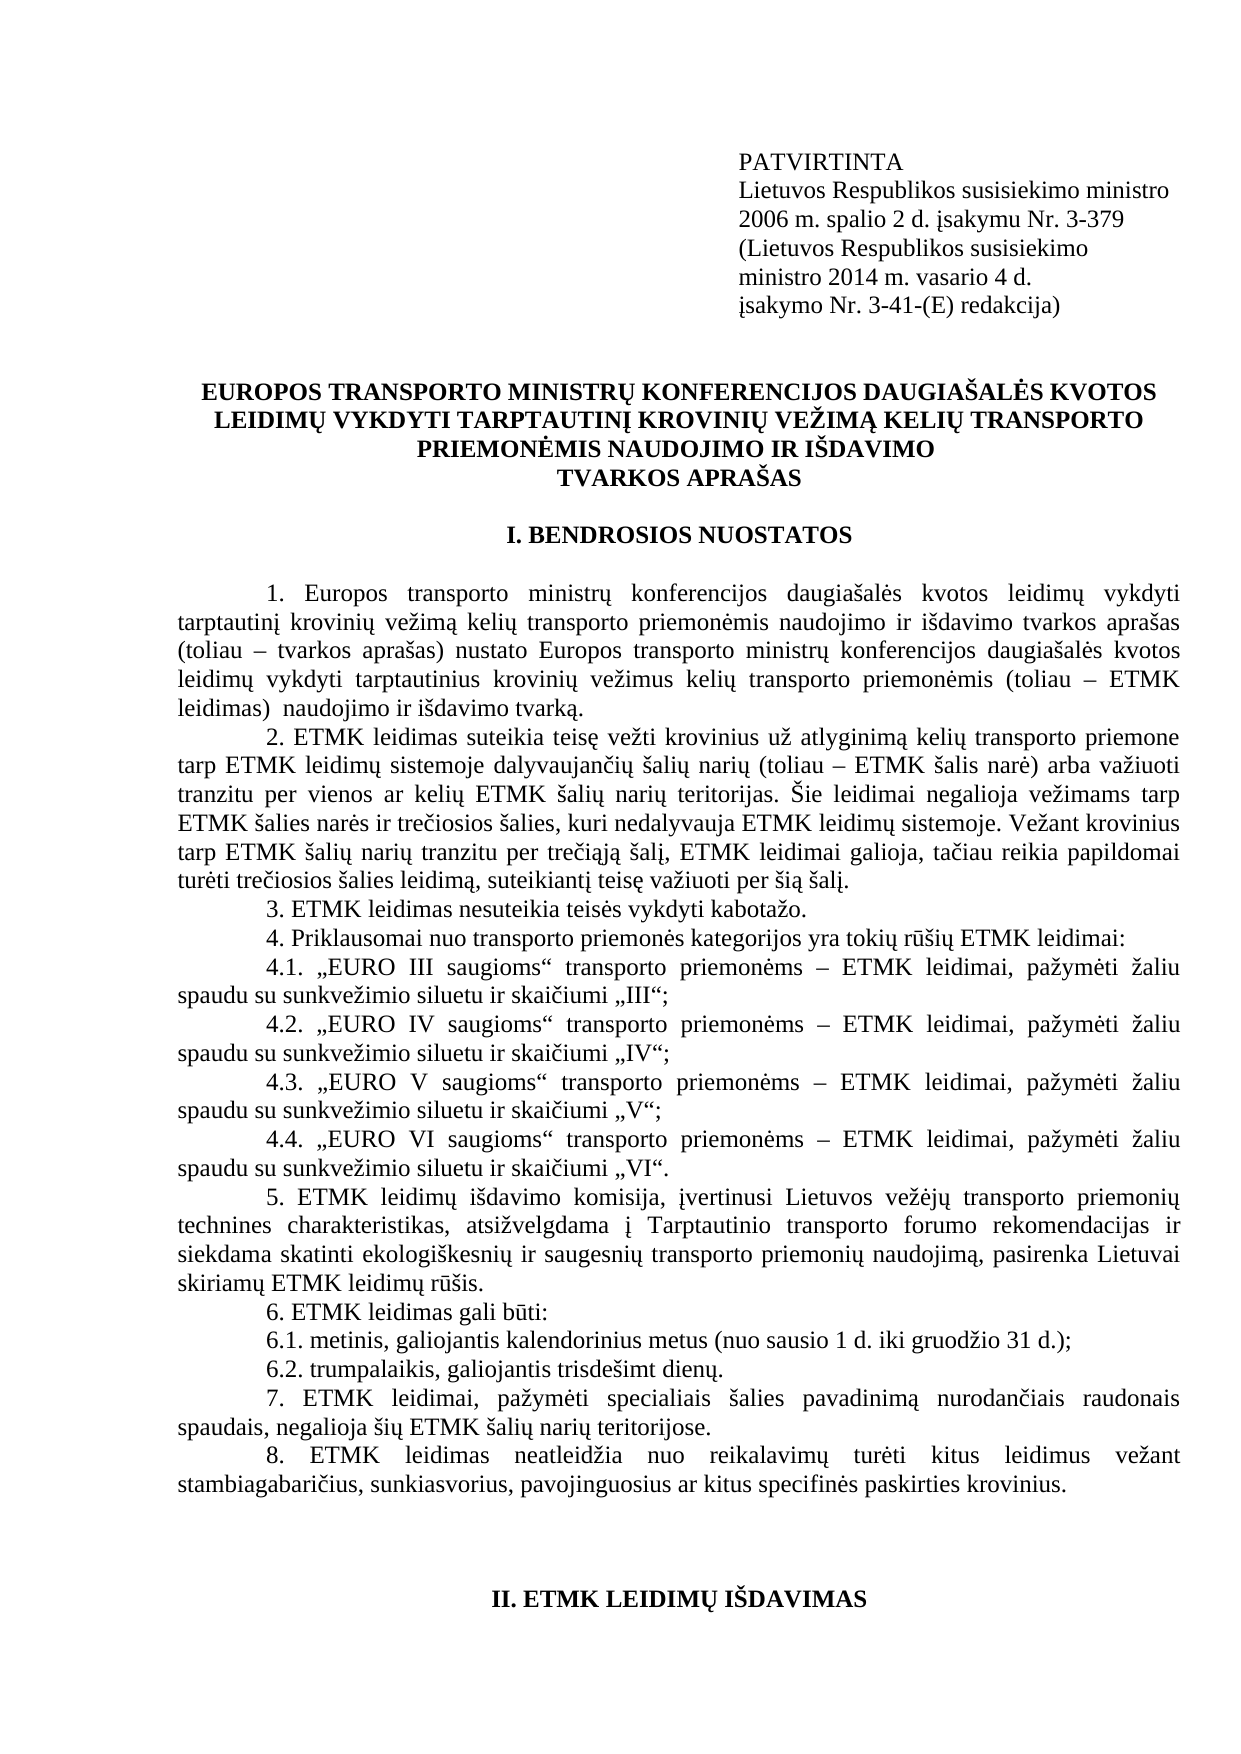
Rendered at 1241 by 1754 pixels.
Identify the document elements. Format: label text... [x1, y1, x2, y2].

text (Lietuvos Respublikos susisiekimo [738, 233, 1181, 262]
text 1. Europos transporto ministrų konferencijos daugiašalės kvotos leidimų vykdyti tarptautinį krovinių vežimą kelių transporto priemonėmis naudojimo ir išdavimo tvarkos aprašas (toliau – tvarkos aprašas) nustato Europos transporto ministrų konferencijos daugiašalės kvotos leidimų vykdyti tarptautinius krovinių vežimus kelių transporto priemonėmis (toliau – ETMK leidimas) naudojimo ir išdavimo tvarką. [177, 578, 1181, 722]
text 4. Priklausomai nuo transporto priemonės kategorijos yra tokių rūšių ETMK leidimai: [177, 923, 1181, 952]
text 3. ETMK leidimas nesuteikia teisės vykdyti kabotažo. [177, 894, 1181, 923]
text 7. ETMK leidimai, pažymėti specialiais šalies pavadinimą nurodančiais raudonais spaudais, negalioja šių ETMK šalių narių teritorijose. [177, 1383, 1181, 1441]
text 4.1. „EURO III saugioms“ transporto priemonėms – ETMK leidimai, pažymėti žaliu spaudu su sunkvežimio siluetu ir skaičiumi „III“; [177, 952, 1181, 1009]
text 4.2. „EURO IV saugioms“ transporto priemonėms – ETMK leidimai, pažymėti žaliu spaudu su sunkvežimio siluetu ir skaičiumi „IV“; [177, 1009, 1181, 1067]
text 6. ETMK leidimas gali būti: [177, 1297, 1181, 1326]
text EUROPOS TRANSPORTO MINISTRŲ KONFERENCIJOS DAUGIAŠALĖS KVOTOS LEIDIMŲ VYKDYTI TARPTAUTINĮ KROVINIŲ VEŽIMĄ KELIŲ TRANSPORTO PRIEMONĖMIS NAUDOJIMO IR IŠDAVIMO [177, 377, 1181, 463]
text II. ETMK LEIDIMŲ IŠDAVIMAS [177, 1584, 1181, 1613]
text 4.3. „EURO V saugioms“ transporto priemonėms – ETMK leidimai, pažymėti žaliu spaudu su sunkvežimio siluetu ir skaičiumi „V“; [177, 1067, 1181, 1124]
text 6.2. trumpalaikis, galiojantis trisdešimt dienų. [177, 1354, 1181, 1383]
text 6.1. metinis, galiojantis kalendorinius metus (nuo sausio 1 d. iki gruodžio 31 d.); [177, 1326, 1181, 1354]
text įsakymo Nr. 3-41-(E) redakcija) [738, 291, 1181, 319]
text 8. ETMK leidimas neatleidžia nuo reikalavimų turėti kitus leidimus vežant stambiagabaričius, sunkiasvorius, pavojinguosius ar kitus specifinės paskirties krovinius. [177, 1441, 1181, 1498]
text PATVIRTINTA [738, 147, 1181, 176]
text Lietuvos Respublikos susisiekimo ministro [738, 176, 1181, 204]
text ministro 2014 m. vasario 4 d. [738, 262, 1181, 291]
text 2006 m. spalio 2 d. įsakymu Nr. 3-379 [738, 204, 1181, 233]
text TVARKOS APRAŠAS [177, 463, 1181, 492]
text 4.4. „EURO VI saugioms“ transporto priemonėms – ETMK leidimai, pažymėti žaliu spaudu su sunkvežimio siluetu ir skaičiumi „VI“. [177, 1124, 1181, 1182]
text 2. ETMK leidimas suteikia teisę vežti krovinius už atlyginimą kelių transporto priemone tarp ETMK leidimų sistemoje dalyvaujančių šalių narių (toliau – ETMK šalis narė) arba važiuoti tranzitu per vienos ar kelių ETMK šalių narių teritorijas. Šie leidimai negalioja vežimams tarp ETMK šalies narės ir trečiosios šalies, kuri nedalyvauja ETMK leidimų sistemoje. Vežant krovinius tarp ETMK šalių narių tranzitu per trečiąją šalį, ETMK leidimai galioja, tačiau reikia papildomai turėti trečiosios šalies leidimą, suteikiantį teisę važiuoti per šią šalį. [177, 722, 1181, 894]
text I. BENDROSIOS NUOSTATOS [177, 521, 1181, 549]
text 5. ETMK leidimų išdavimo komisija, įvertinusi Lietuvos vežėjų transporto priemonių technines charakteristikas, atsižvelgdama į Tarptautinio transporto forumo rekomendacijas ir siekdama skatinti ekologiškesnių ir saugesnių transporto priemonių naudojimą, pasirenka Lietuvai skiriamų ETMK leidimų rūšis. [177, 1182, 1181, 1297]
